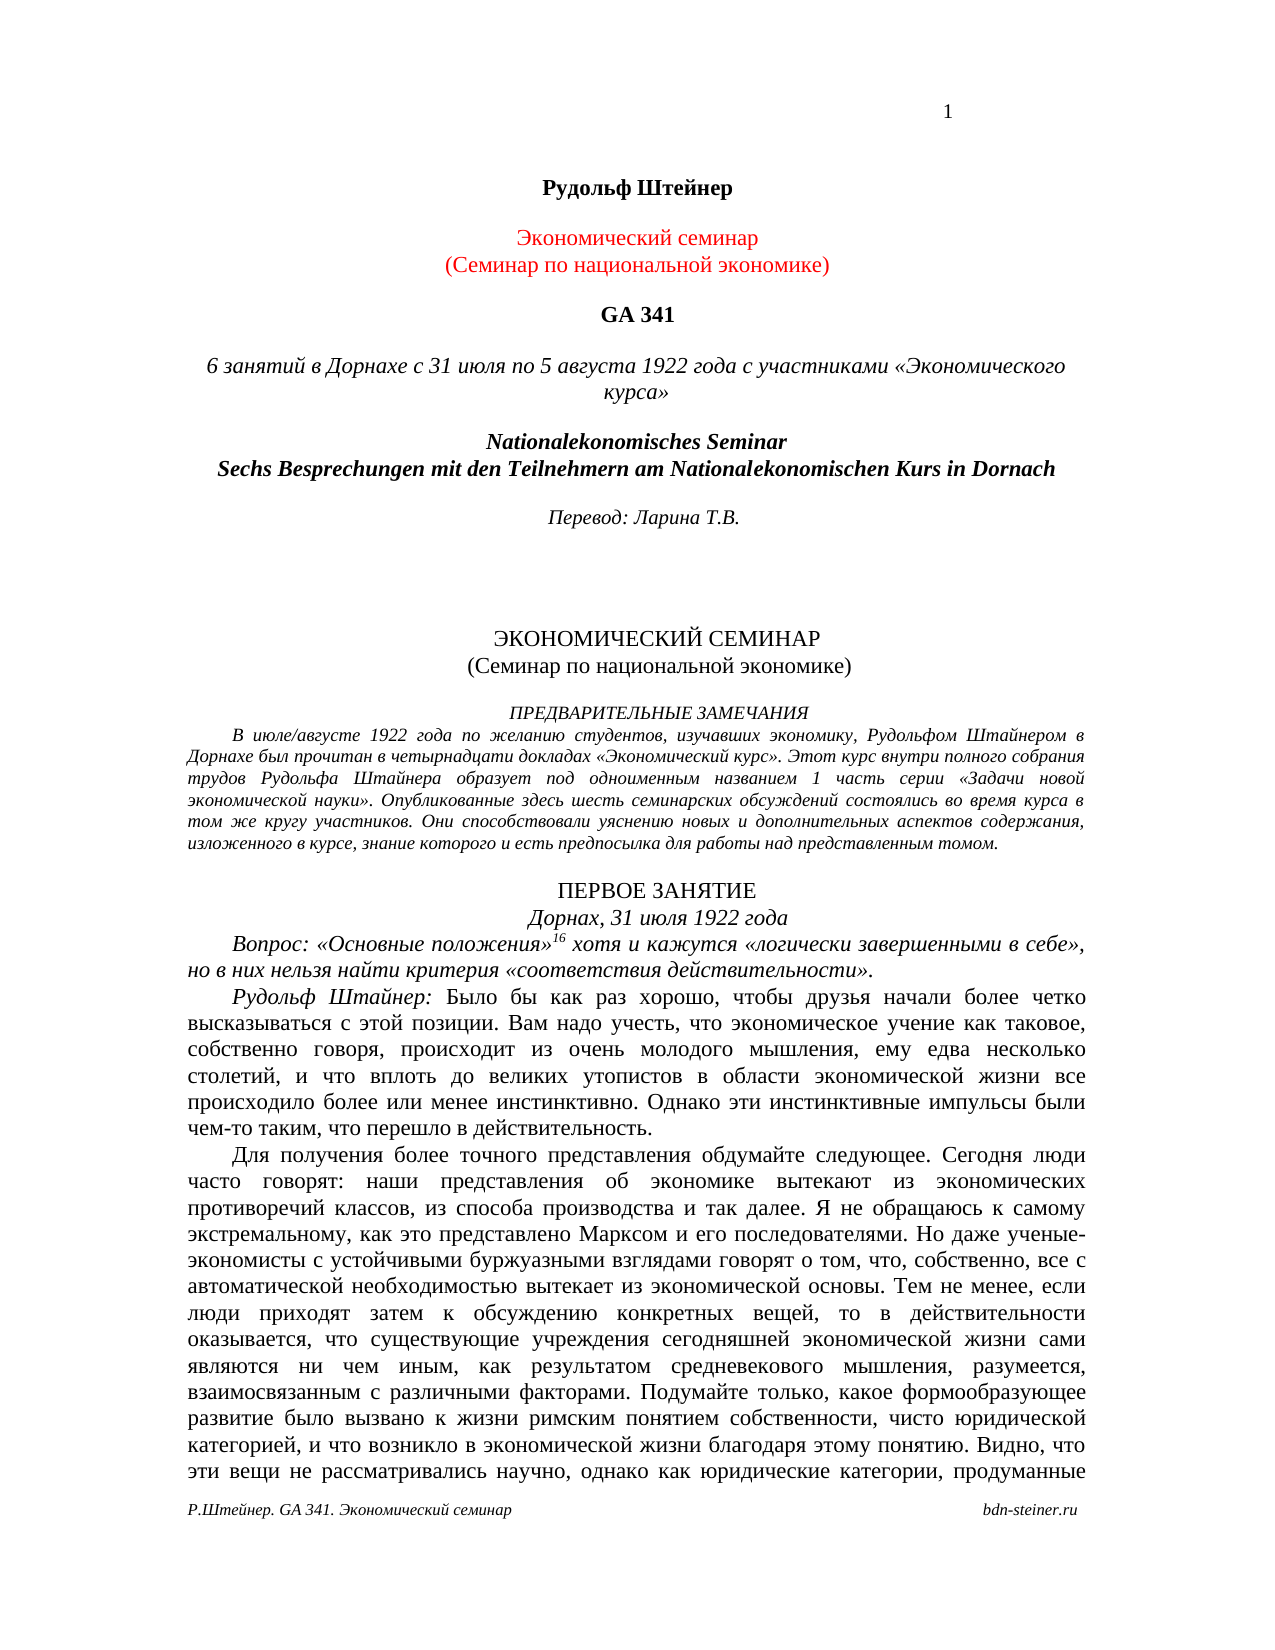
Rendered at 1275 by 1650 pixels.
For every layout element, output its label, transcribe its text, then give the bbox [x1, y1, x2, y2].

text (Семинар по национальной экономике) [187, 251, 1087, 277]
text Рудольф Штайнер: Было бы как раз хорошо, чтобы друзья начали более четко высказываться с этой позиции. Вам надо учесть, что экономическое учение как таковое, собственно говоря, происходит из очень молодого мышления, ему едва несколько столетий, и что вплоть до великих утопистов в области экономической жизни все происходило более или менее инстинктивно. Однако эти инстинктивные импульсы были чем-то таким, что перешло в действительность. [187, 983, 1087, 1141]
text Для получения более точного представления обдумайте следующее. Сегодня люди часто говорят: наши представления об экономике вытекают из экономических противоречий классов, из способа производства и так далее. Я не обращаюсь к самому экстремальному, как это представлено Марксом и его последователями. Но даже ученые-экономисты с устойчивыми буржуазными взглядами говорят о том, что, собственно, все с автоматической необходимостью вытекает из экономической основы. Тем не менее, если люди приходят затем к обсуждению конкретных вещей, то в действительности оказывается, что существующие учреждения сегодняшней экономической жизни сами являются ни чем иным, как результатом средневекового мышления, разумеется, взаимосвязанным с различными факторами. Подумайте только, какое формообразующее развитие было вызвано к жизни римским понятием собственности, чисто юридической категорией, и что возникло в экономической жизни благодаря этому понятию. Видно, что эти вещи не рассматривались научно, однако как юридические категории, продуманные [187, 1141, 1087, 1483]
text Sechs Besprechungen mit den Teilnehmern am Nationalеkonomischen Kurs in Dornach [187, 455, 1087, 481]
text Nationalekonomisches Seminar [187, 428, 1087, 455]
text Экономический семинар [187, 224, 1087, 251]
text Вопрос: «Основные положения»16 хотя и кажутся «логически завершенными в себе», но в них нельзя найти критерия «соответствия действительности». [187, 930, 1087, 983]
text (Семинар по национальной экономике) [187, 652, 1087, 678]
text В июле/августе 1922 года по желанию студентов, изучавших экономику, Рудольфом Штайнером в Дорнахе был прочитан в четырнадцати докладах «Экономический курс». Этот курс внутри полного собрания трудов Рудольфа Штайнера образует под одноименным названием 1 часть серии «Задачи новой экономической науки». Опубликованные здесь шесть семинарских обсуждений состоялись во время курса в том же кругу участников. Они способствовали уяснению новых и дополнительных аспектов содержания, изложенного в курсе, знание которого и есть предпосылка для работы над представленным томом. [187, 724, 1087, 853]
text 6 занятий в Дорнахе с 31 июля по 5 августа 1922 года с участниками «Экономического курса» [187, 352, 1087, 404]
text ПЕРВОЕ ЗАНЯТИЕ [187, 877, 1087, 904]
text ПРЕДВАРИТЕЛЬНЫЕ ЗАМЕЧАНИЯ [187, 702, 1087, 724]
text Дорнах, 31 июля 1922 года [187, 904, 1087, 930]
text Перевод: Ларина Т.В. [187, 505, 1087, 529]
text GA 341 [187, 301, 1087, 328]
text ЭКОНОМИЧЕСКИЙ СЕМИНАР [187, 626, 1087, 652]
text Рудольф Штейнер [187, 174, 1087, 200]
